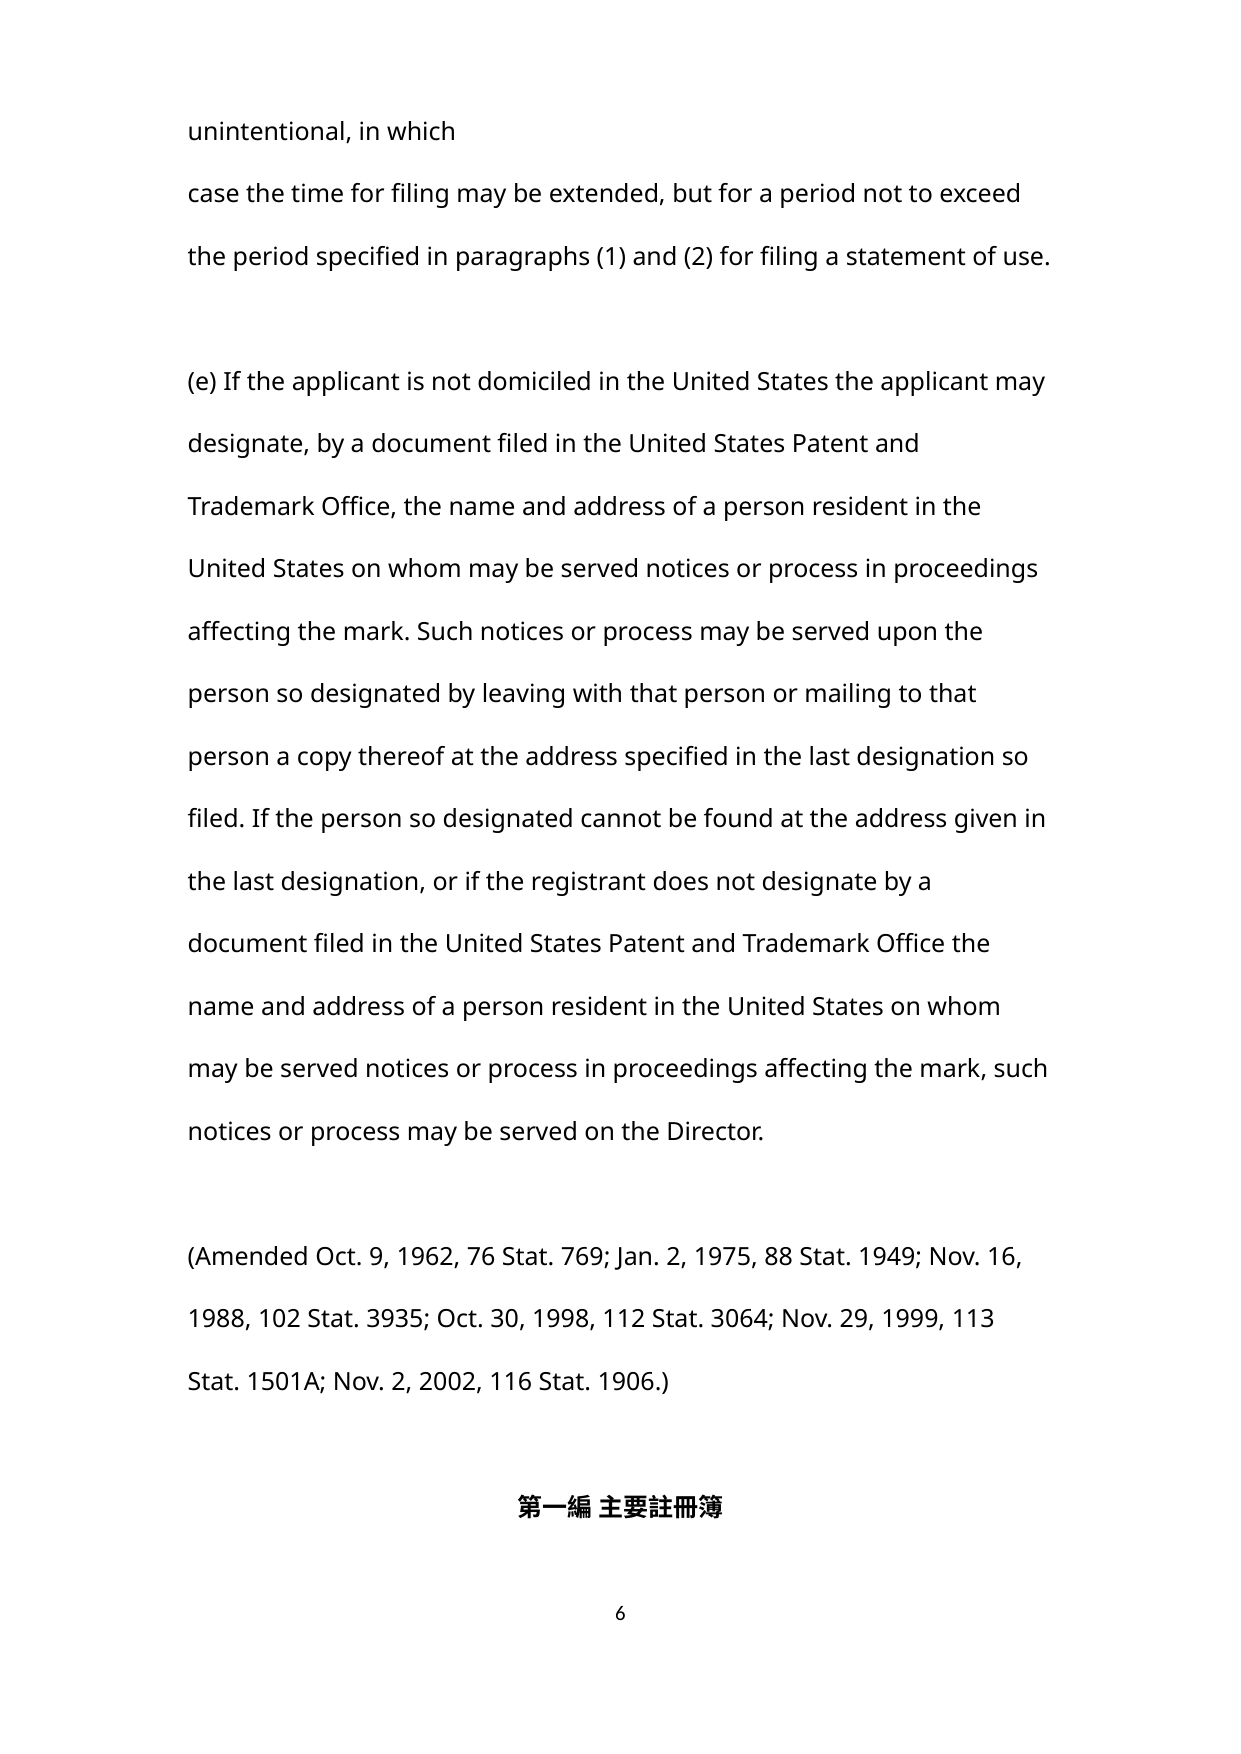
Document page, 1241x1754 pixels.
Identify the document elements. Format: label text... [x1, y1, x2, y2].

text (Amended Oct. 9, 1962, 76 Stat. 769; Jan. 2, 1975, 88 Stat. 1949; Nov. 16, 1988, 102 Stat. 3935; Oct. 30, 1998, 112 Stat. 3064; Nov. 29, 1999, 113 Stat. 1501A; Nov. 2, 2002, 116 Stat. 1906.) [187, 1214, 1053, 1401]
text 第一編 主要註冊簿 [187, 1464, 1053, 1526]
text unintentional, in which [187, 89, 1053, 151]
text (e) If the applicant is not domiciled in the United States the applicant may designate, by a document filed in the United States Patent and Trademark Office, the name and address of a person resident in the United States on whom may be served notices or process in proceedings affecting the mark. Such notices or process may be served upon the person so designated by leaving with that person or mailing to that person a copy thereof at the address specified in the last designation so filed. If the person so designated cannot be found at the address given in the last designation, or if the registrant does not designate by a document filed in the United States Patent and Trademark Office the name and address of a person resident in the United States on whom may be served notices or process in proceedings affecting the mark, such notices or process may be served on the Director. [187, 339, 1053, 1151]
text case the time for filing may be extended, but for a period not to exceed the period specified in paragraphs (1) and (2) for filing a statement of use. [187, 151, 1053, 276]
